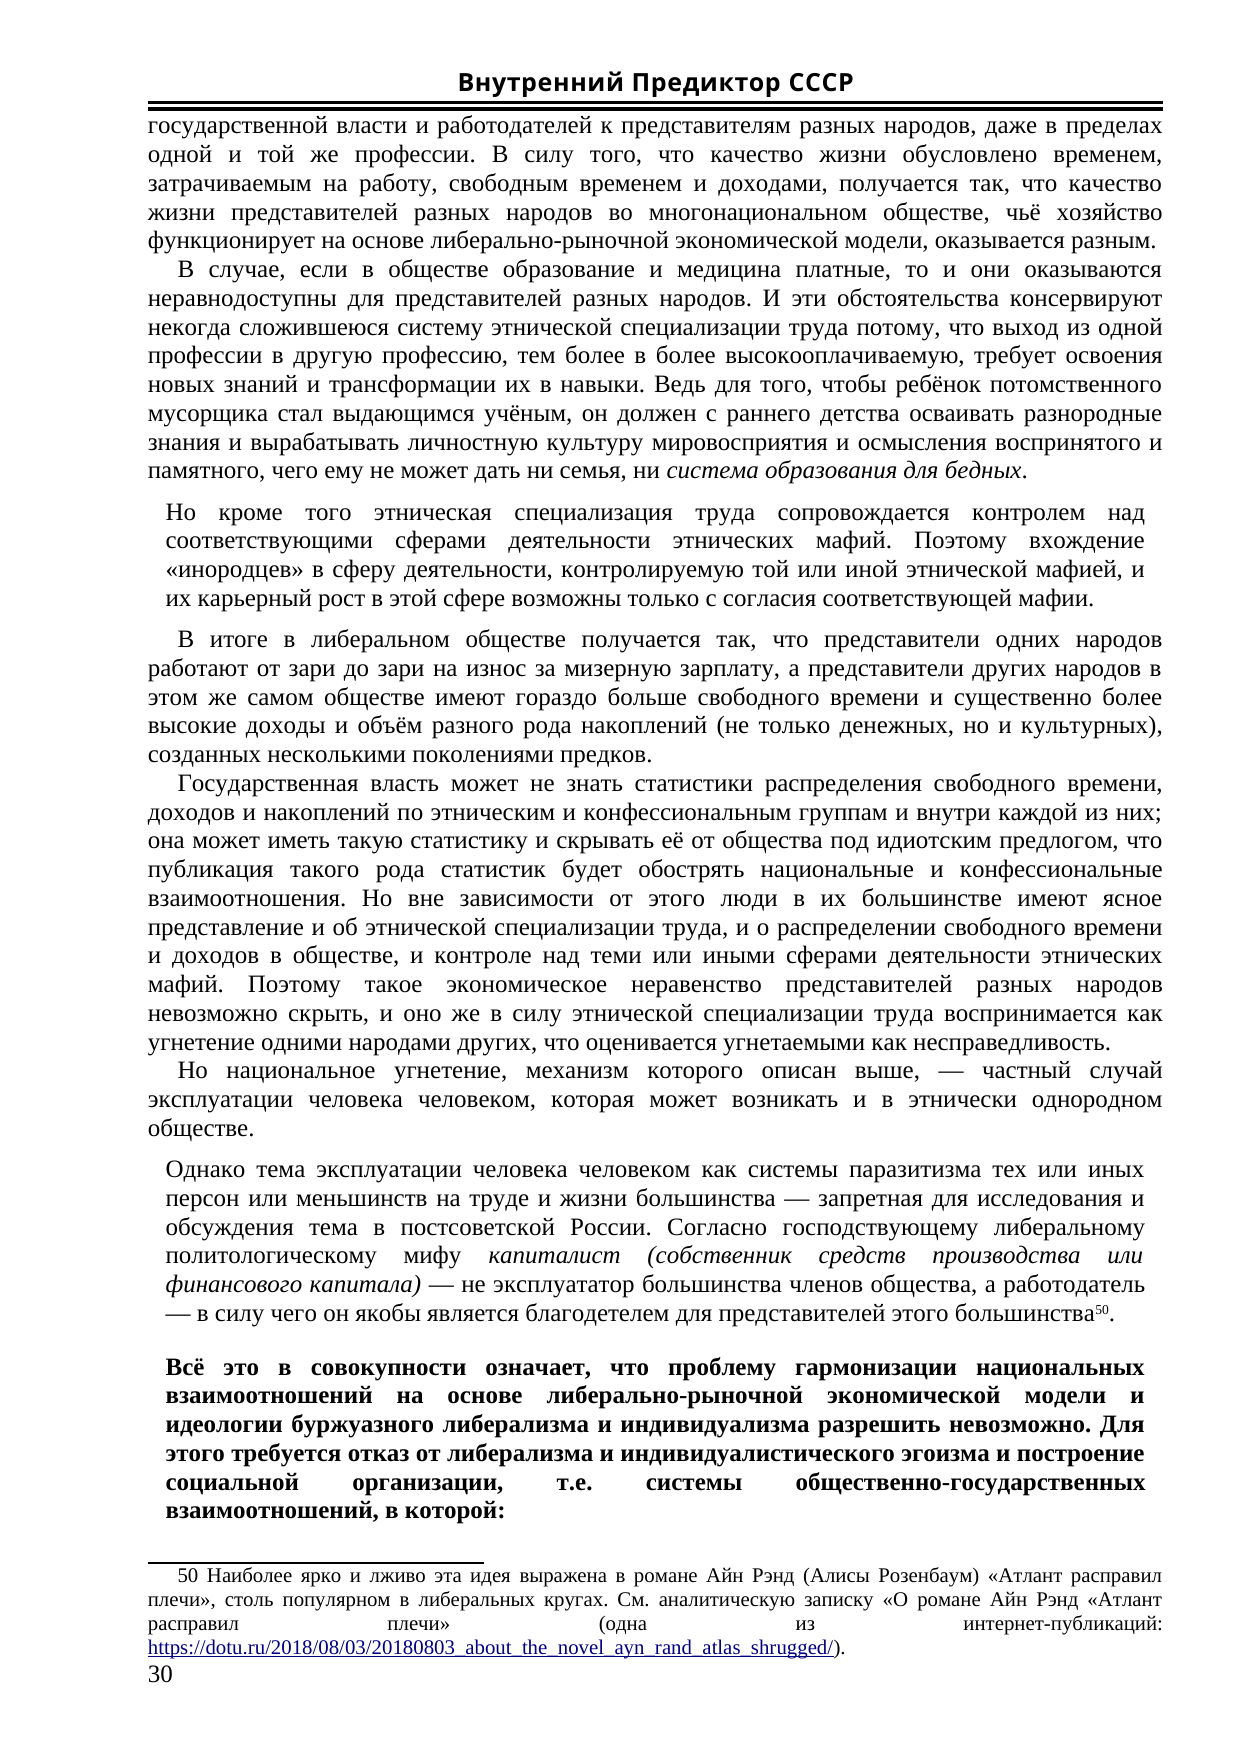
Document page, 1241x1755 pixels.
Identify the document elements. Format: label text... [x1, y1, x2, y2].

text Однако тема эксплуатации человека человеком как системы паразитизма тех или иных персон или меньшинств на труде и жизни большинства — запретная для исследования и обсуждения тема в постсоветской России. Согласно господствующему либеральному политологическому мифу капиталист (собственник средств производства или финансового капитала) — не эксплуататор большинства членов общества, а работодатель — в силу чего он якобы является благодетелем для представителей этого большинства. [165, 1154, 1146, 1327]
text В итоге в либеральном обществе получается так, что представители одних народов работают от зари до зари на износ за мизерную зарплату, а представители других народов в этом же самом обществе имеют гораздо больше свободного времени и существенно более высокие доходы и объём разного рода накоплений (не только денежных, но и культурных), созданных несколькими поколениями предков. [148, 624, 1163, 768]
text государственной власти и работодателей к представителям разных народов, даже в пределах одной и той же профессии. В силу того, что качество жизни обусловлено временем, затрачиваемым на работу, свободным временем и доходами, получается так, что качество жизни представителей разных народов во многонациональном обществе, чьё хозяйство функционирует на основе либерально-рыночной экономической модели, оказывается разным. [148, 111, 1163, 254]
text Наиболее ярко и лживо эта идея выражена в романе Айн Рэнд (Алисы Розенбаум) «Атлант расправил плечи», столь популярном в либеральных кругах. См. аналитическую записку «О романе Айн Рэнд «Атлант расправил плечи» (одна из интернет-публикаций: https://dotu.ru/2018/08/03/20180803_about_the_novel_ayn_rand_atlas_shrugged/). [148, 1563, 1163, 1659]
text Но кроме того этническая специализация труда сопровождается контролем над соответствующими сферами деятельности этнических мафий. Поэтому вхождение «инородцев» в сферу деятельности, контролируемую той или иной этнической мафией, и их карьерный рост в этой сфере возможны только с согласия соответствующей мафии. [165, 497, 1146, 612]
text Всё это в совокупности означает, что проблему гармонизации национальных взаимоотношений на основе либерально-рыночной экономической модели и идеологии буржуазного либерализма и индивидуализма разрешить невозможно. Для этого требуется отказ от либерализма и индивидуалистического эгоизма и построение социальной организации, т.е. системы общественно-государственных взаимоотношений, в которой: [165, 1352, 1146, 1524]
text В случае, если в обществе образование и медицина платные, то и они оказываются неравнодоступны для представителей разных народов. И эти обстоятельства консервируют некогда сложившеюся систему этнической специализации труда потому, что выход из одной профессии в другую профессию, тем более в более высокооплачиваемую, требует освоения новых знаний и трансформации их в навыки. Ведь для того, чтобы ребёнок потомственного мусорщика стал выдающимся учёным, он должен с раннего детства осваивать разнородные знания и вырабатывать личностную культуру мировосприятия и осмысления воспринятого и памятного, чего ему не может дать ни семья, ни система образования для бедных. [148, 254, 1163, 484]
text Государственная власть может не знать статистики распределения свободного времени, доходов и накоплений по этническим и конфессиональным группам и внутри каждой из них; она может иметь такую статистику и скрывать её от общества под идиотским предлогом, что публикация такого рода статистик будет обострять национальные и конфессиональные взаимоотношения. Но вне зависимости от этого люди в их большинстве имеют ясное представление и об этнической специализации труда, и о распределении свободного времени и доходов в обществе, и контроле над теми или иными сферами деятельности этнических мафий. Поэтому такое экономическое неравенство представителей разных народов невозможно скрыть, и оно же в силу этнической специализации труда воспринимается как угнетение одними народами других, что оценивается угнетаемыми как несправедливость. [148, 768, 1163, 1056]
text Но национальное угнетение, механизм которого описан выше, — частный случай эксплуатации человека человеком, которая может возникать и в этнически однородном обществе. [148, 1056, 1163, 1142]
